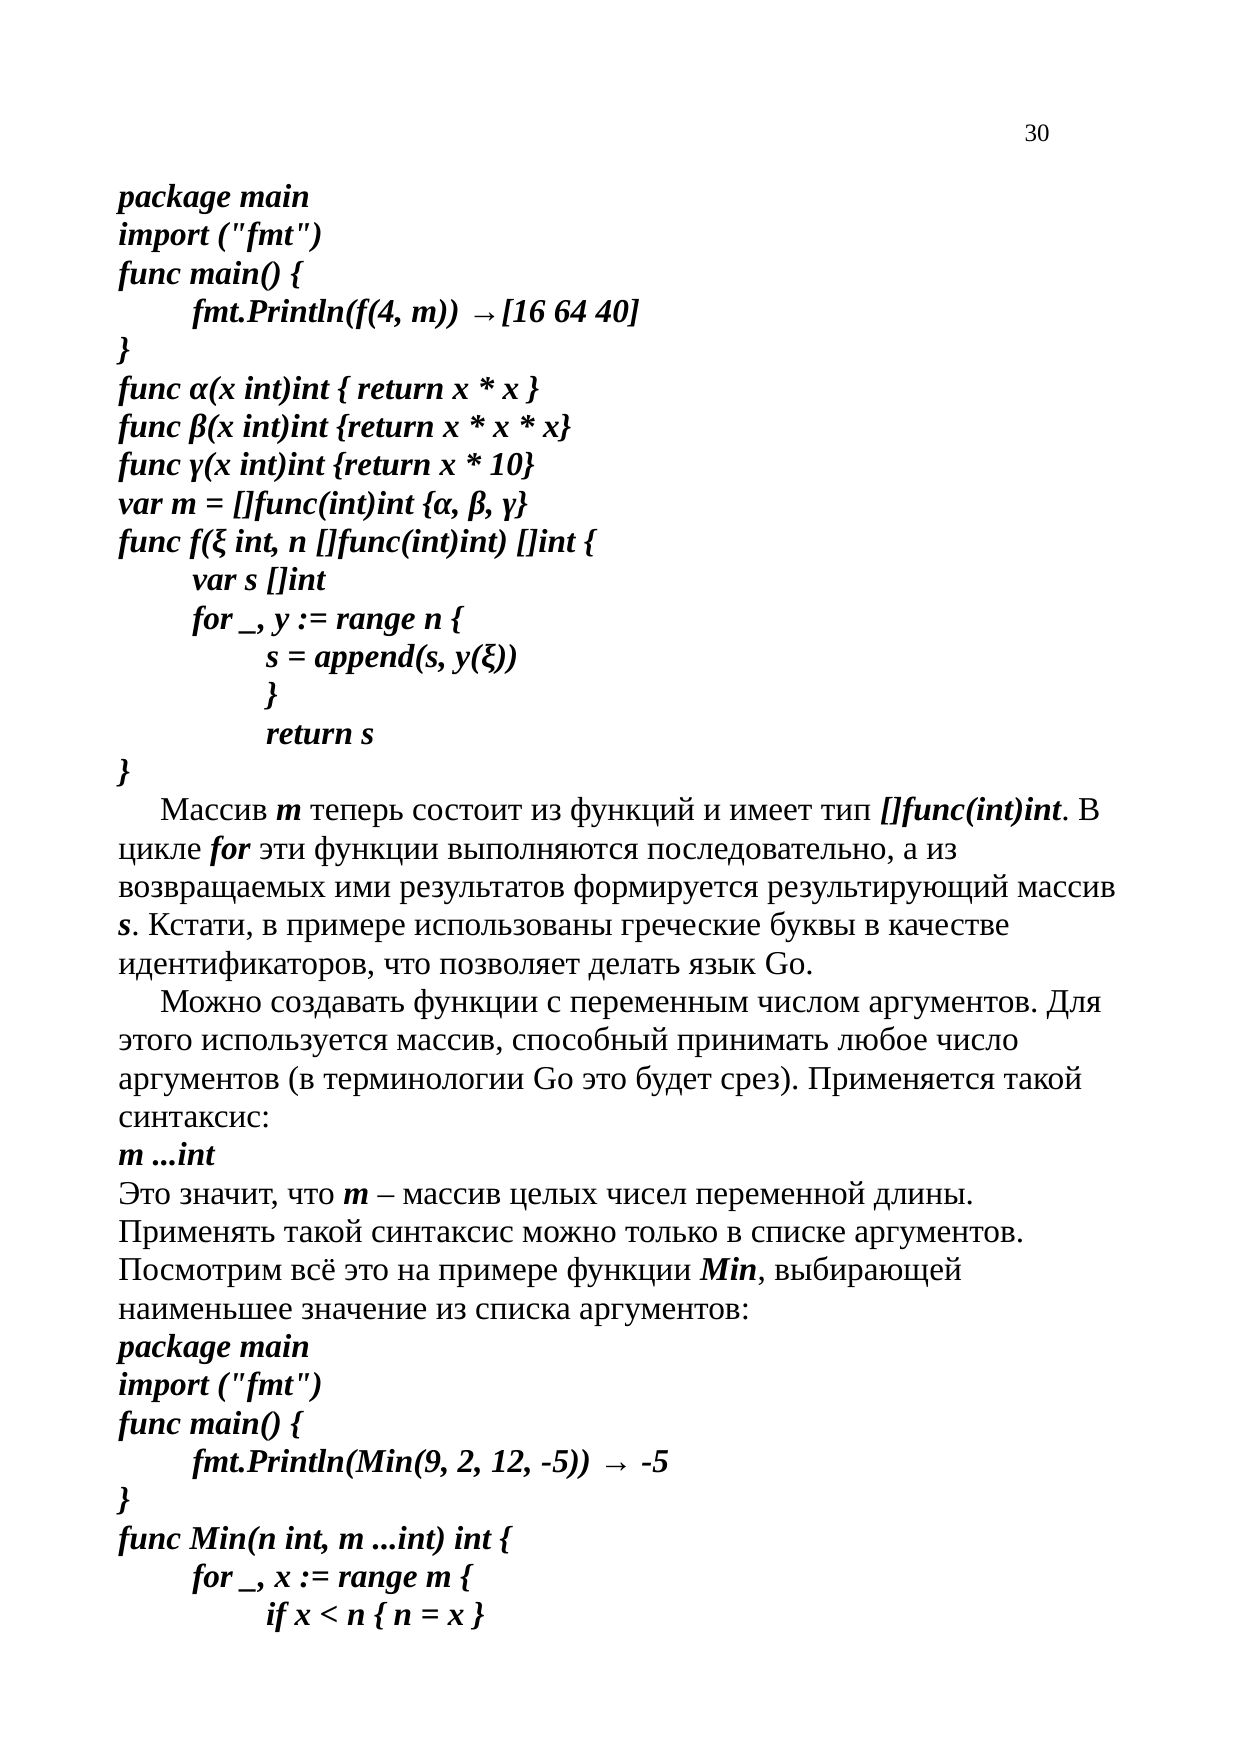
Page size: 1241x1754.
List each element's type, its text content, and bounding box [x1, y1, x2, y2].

text return s [118, 713, 1122, 751]
text if x < n { n = x } [118, 1595, 1122, 1633]
text var s []int [118, 560, 1122, 598]
text Массив m теперь состоит из функций и имеет тип []func(int)int. В цикле for эти функции выполняются последовательно, а из возвращаемых ими результатов формируется результирующий массив s. Кстати, в примере использованы греческие буквы в качестве идентификаторов, что позволяет делать язык Go. [118, 790, 1122, 981]
text } [118, 675, 1122, 713]
text func Min(n int, m ...int) int { [118, 1518, 1122, 1556]
text fmt.Println(f(4, m)) →[16 64 40] [118, 291, 1122, 330]
text Можно создавать функции с переменным числом аргументов. Для этого используется массив, способный принимать любое число аргументов (в терминологии Go это будет срез). Применяется такой синтаксис: [118, 981, 1122, 1135]
text func main() { [118, 1403, 1122, 1441]
text s = append(s, y(ξ)) [118, 636, 1122, 675]
text fmt.Println(Min(9, 2, 12, -5)) → -5 [118, 1441, 1122, 1480]
text } [118, 1480, 1122, 1518]
text func main() { [118, 253, 1122, 291]
text m ...int [118, 1135, 1122, 1173]
text func f(ξ int, n []func(int)int) []int { [118, 521, 1122, 560]
text func β(x int)int {return x * x * x} [118, 406, 1122, 445]
text } [118, 751, 1122, 790]
text package main [118, 1326, 1122, 1365]
text import ("fmt") [118, 215, 1122, 253]
text import ("fmt") [118, 1365, 1122, 1403]
text } [118, 330, 1122, 368]
text for _, y := range n { [118, 598, 1122, 636]
text Это значит, что m – массив целых чисел переменной длины. Применять такой синтаксис можно только в списке аргументов. Посмотрим всё это на примере функции Min, выбирающей наименьшее значение из списка аргументов: [118, 1173, 1122, 1326]
text func α(x int)int { return x * x } [118, 368, 1122, 406]
text for _, x := range m { [118, 1556, 1122, 1595]
text func γ(x int)int {return x * 10} [118, 445, 1122, 483]
text package main [118, 176, 1122, 215]
text var m = []func(int)int {α, β, γ} [118, 483, 1122, 521]
